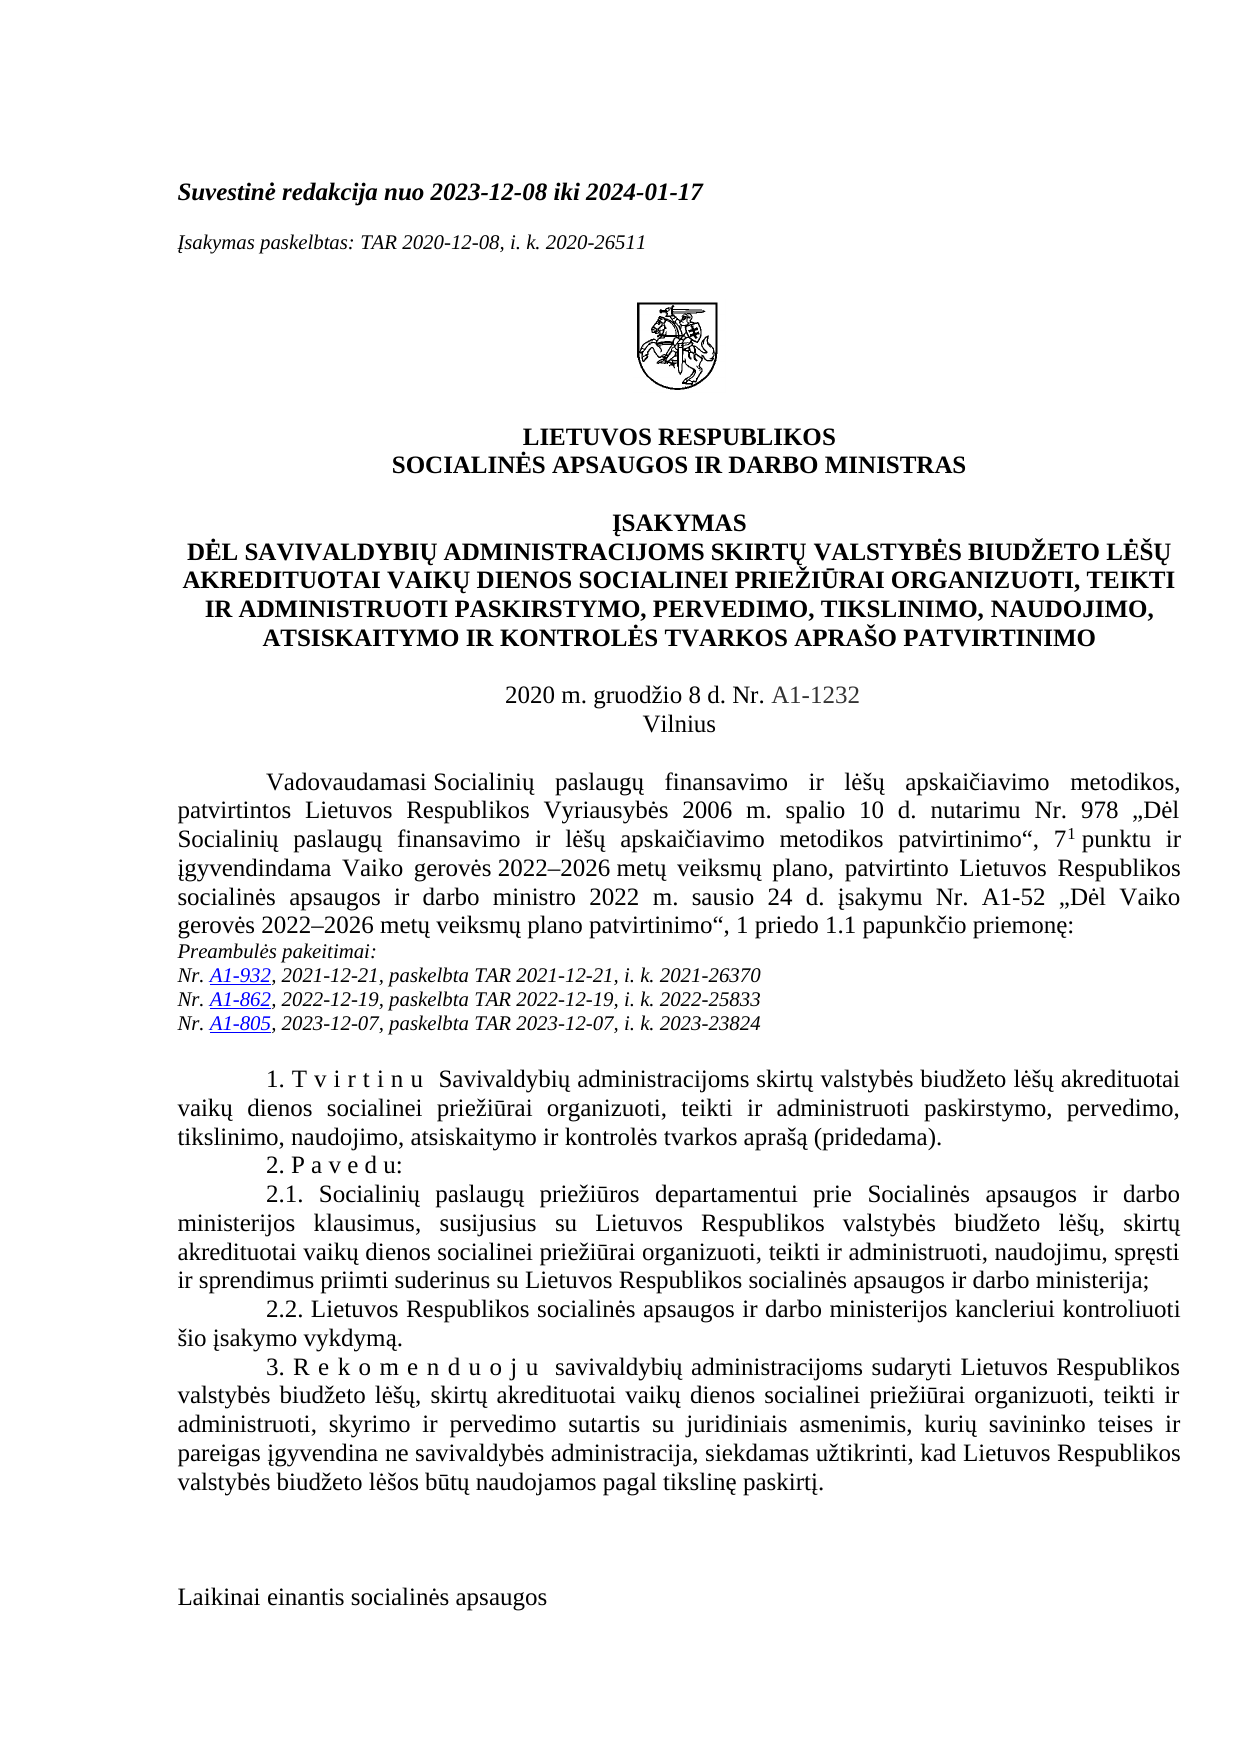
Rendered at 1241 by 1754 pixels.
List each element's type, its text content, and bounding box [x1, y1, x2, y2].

text LIETUVOS RESPUBLIKOS [177, 422, 1181, 450]
text 2.2. Lietuvos Respublikos socialinės apsaugos ir darbo ministerijos kancleriui kontroliuoti šio įsakymo vykdymą. [177, 1294, 1181, 1352]
text Vilnius [177, 709, 1181, 738]
text Preambulės pakeitimai: [177, 939, 1181, 963]
text DĖL SAVIVALDYBIŲ ADMINISTRACIJOMS SKIRTŲ VALSTYBĖS BIUDŽETO LĖŠŲ AKREDITUOTAI VAIKŲ DIENOS SOCIALINEI PRIEŽIŪRAI ORGANIZUOTI, TEIKTI IR ADMINISTRUOTI PASKIRSTYMO, PERVEDIMO, TIKSLINIMO, NAUDOJIMO, ATSISKAITYMO IR KONTROLĖS TVARKOS APRAŠO PATVIRTINIMO [177, 537, 1181, 652]
text SOCIALINĖS APSAUGOS IR DARBO MINISTRAS [177, 450, 1181, 479]
text 2.1. Socialinių paslaugų priežiūros departamentui prie Socialinės apsaugos ir darbo ministerijos klausimus, susijusius su Lietuvos Respublikos valstybės biudžeto lėšų, skirtų akredituotai vaikų dienos socialinei priežiūrai organizuoti, teikti ir administruoti, naudojimu, spręsti ir sprendimus priimti suderinus su Lietuvos Respublikos socialinės apsaugos ir darbo ministerija; [177, 1179, 1181, 1294]
text Laikinai einantis socialinės apsaugos [177, 1582, 1181, 1610]
text 2020 m. gruodžio 8 d. Nr. A1-1232 [177, 680, 1181, 709]
text Nr. A1-932, 2021-12-21, paskelbta TAR 2021-12-21, i. k. 2021-26370 [177, 963, 1181, 987]
text Įsakymas paskelbtas: TAR 2020-12-08, i. k. 2020-26511 [177, 230, 1181, 254]
text Suvestinė redakcija nuo 2023-12-08 iki 2024-01-17 [177, 177, 1181, 206]
text Nr. A1-862, 2022-12-19, paskelbta TAR 2022-12-19, i. k. 2022-25833 [177, 987, 1181, 1011]
text 3. R e k o m e n d u o j u savivaldybių administracijoms sudaryti Lietuvos Respublikos valstybės biudžeto lėšų, skirtų akredituotai vaikų dienos socialinei priežiūrai organizuoti, teikti ir administruoti, skyrimo ir pervedimo sutartis su juridiniais asmenimis, kurių savininko teises ir pareigas įgyvendina ne savivaldybės administracija, siekdamas užtikrinti, kad Lietuvos Respublikos valstybės biudžeto lėšos būtų naudojamos pagal tikslinę paskirtį. [177, 1352, 1181, 1495]
text Vadovaudamasi Socialinių paslaugų finansavimo ir lėšų apskaičiavimo metodikos, patvirtintos Lietuvos Respublikos Vyriausybės 2006 m. spalio 10 d. nutarimu Nr. 978 „Dėl Socialinių paslaugų finansavimo ir lėšų apskaičiavimo metodikos patvirtinimo“, 71 punktu ir įgyvendindama Vaiko gerovės 2022–2026 metų veiksmų plano, patvirtinto Lietuvos Respublikos socialinės apsaugos ir darbo ministro 2022 m. sausio 24 d. įsakymu Nr. A1-52 „Dėl Vaiko gerovės 2022–2026 metų veiksmų plano patvirtinimo“, 1 priedo 1.1 papunkčio priemonę: [177, 767, 1181, 939]
text Nr. A1-805, 2023-12-07, paskelbta TAR 2023-12-07, i. k. 2023-23824 [177, 1011, 1181, 1035]
text 1. T v i r t i n u Savivaldybių administracijoms skirtų valstybės biudžeto lėšų akredituotai vaikų dienos socialinei priežiūrai organizuoti, teikti ir administruoti paskirstymo, pervedimo, tikslinimo, naudojimo, atsiskaitymo ir kontrolės tvarkos aprašą (pridedama). [177, 1064, 1181, 1150]
text ĮSAKYMAS [177, 508, 1181, 537]
text 2. P a v e d u: [177, 1150, 1181, 1179]
